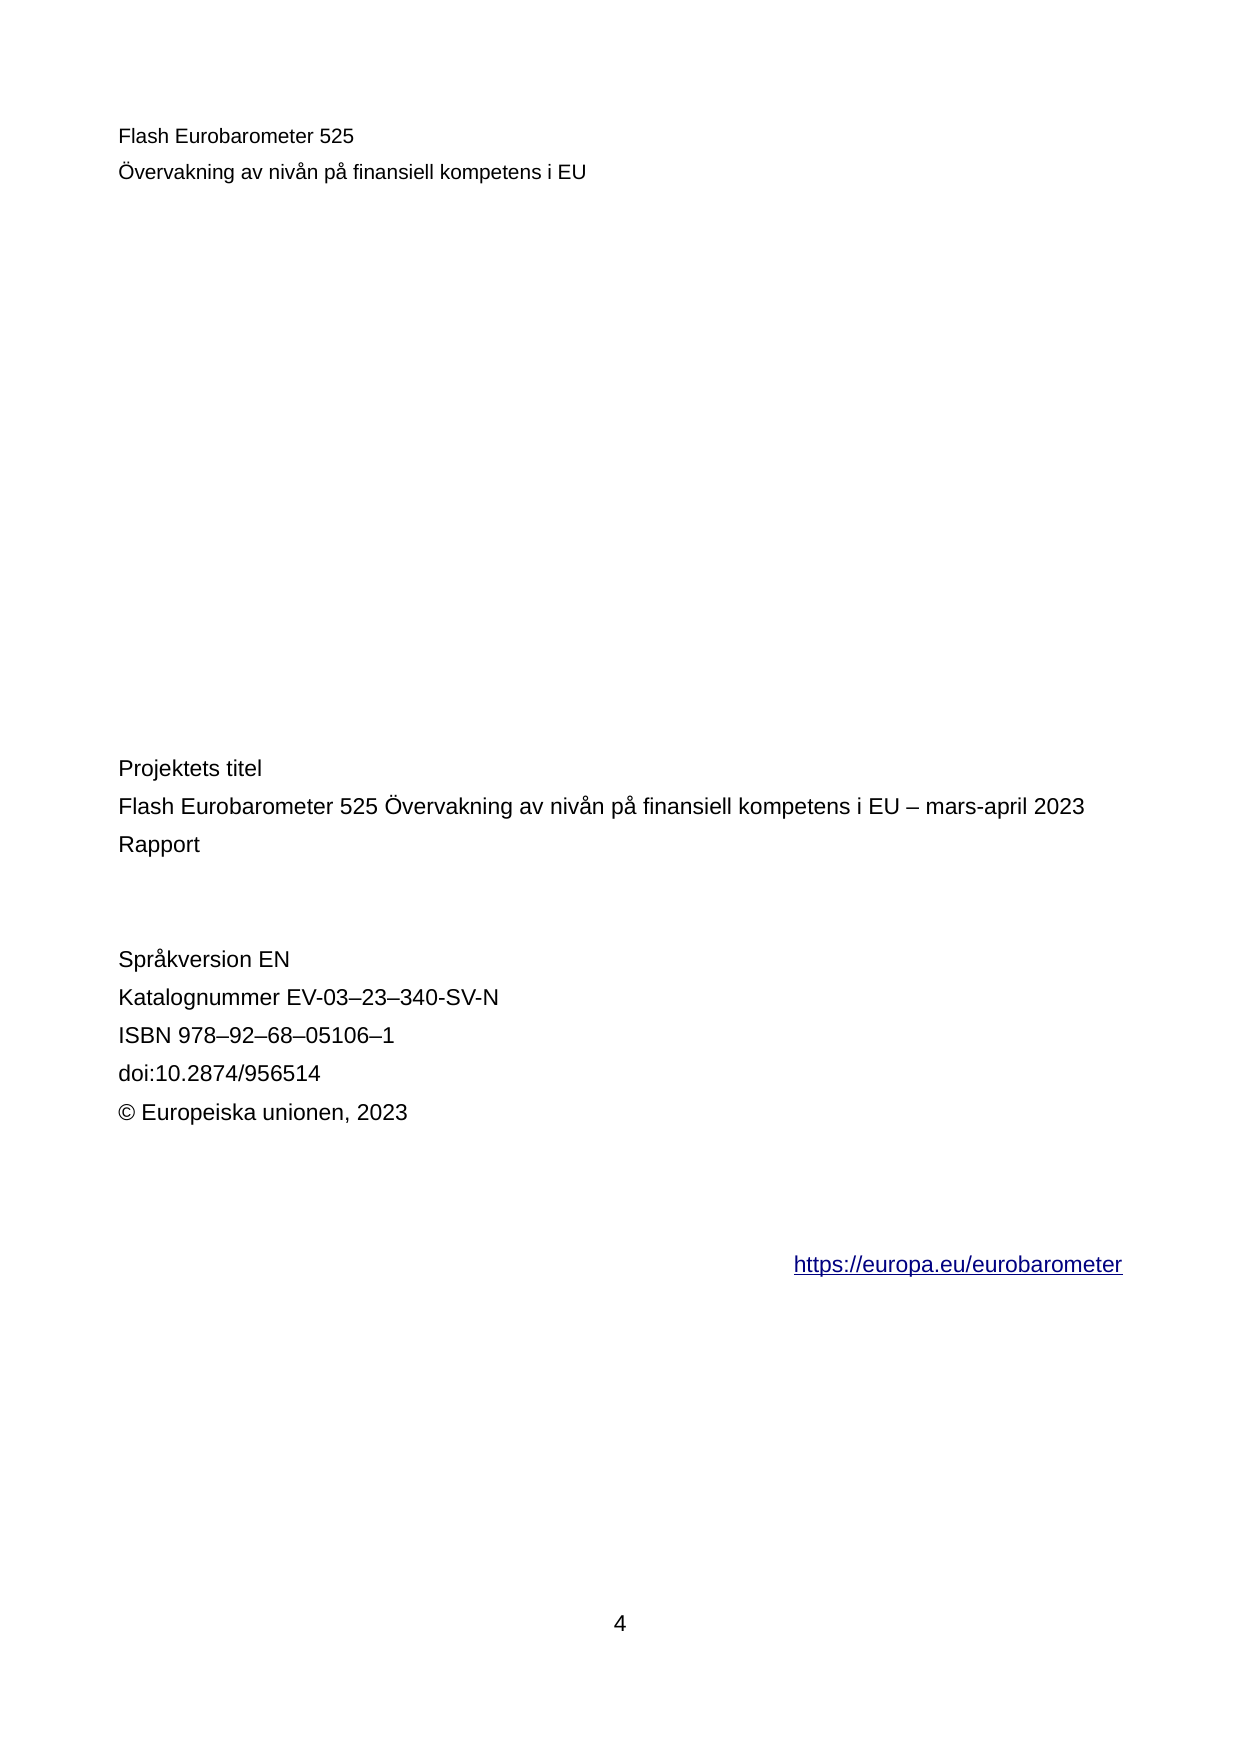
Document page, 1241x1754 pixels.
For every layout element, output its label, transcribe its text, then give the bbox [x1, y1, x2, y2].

text Språkversion EN [118, 946, 1122, 972]
text https://europa.eu/eurobarometer [118, 1251, 1122, 1278]
text Katalognummer EV-03–23–340-SV-N [118, 984, 1122, 1010]
text Rapport [118, 831, 1122, 857]
text © Europeiska unionen, 2023 [118, 1098, 1122, 1125]
text doi:10.2874/956514 [118, 1060, 1122, 1087]
text ISBN 978–92–68–05106–1 [118, 1022, 1122, 1048]
text Flash Eurobarometer 525 Övervakning av nivån på finansiell kompetens i EU – mars-april 2023 [118, 793, 1122, 819]
text Projektets titel [118, 754, 1122, 781]
